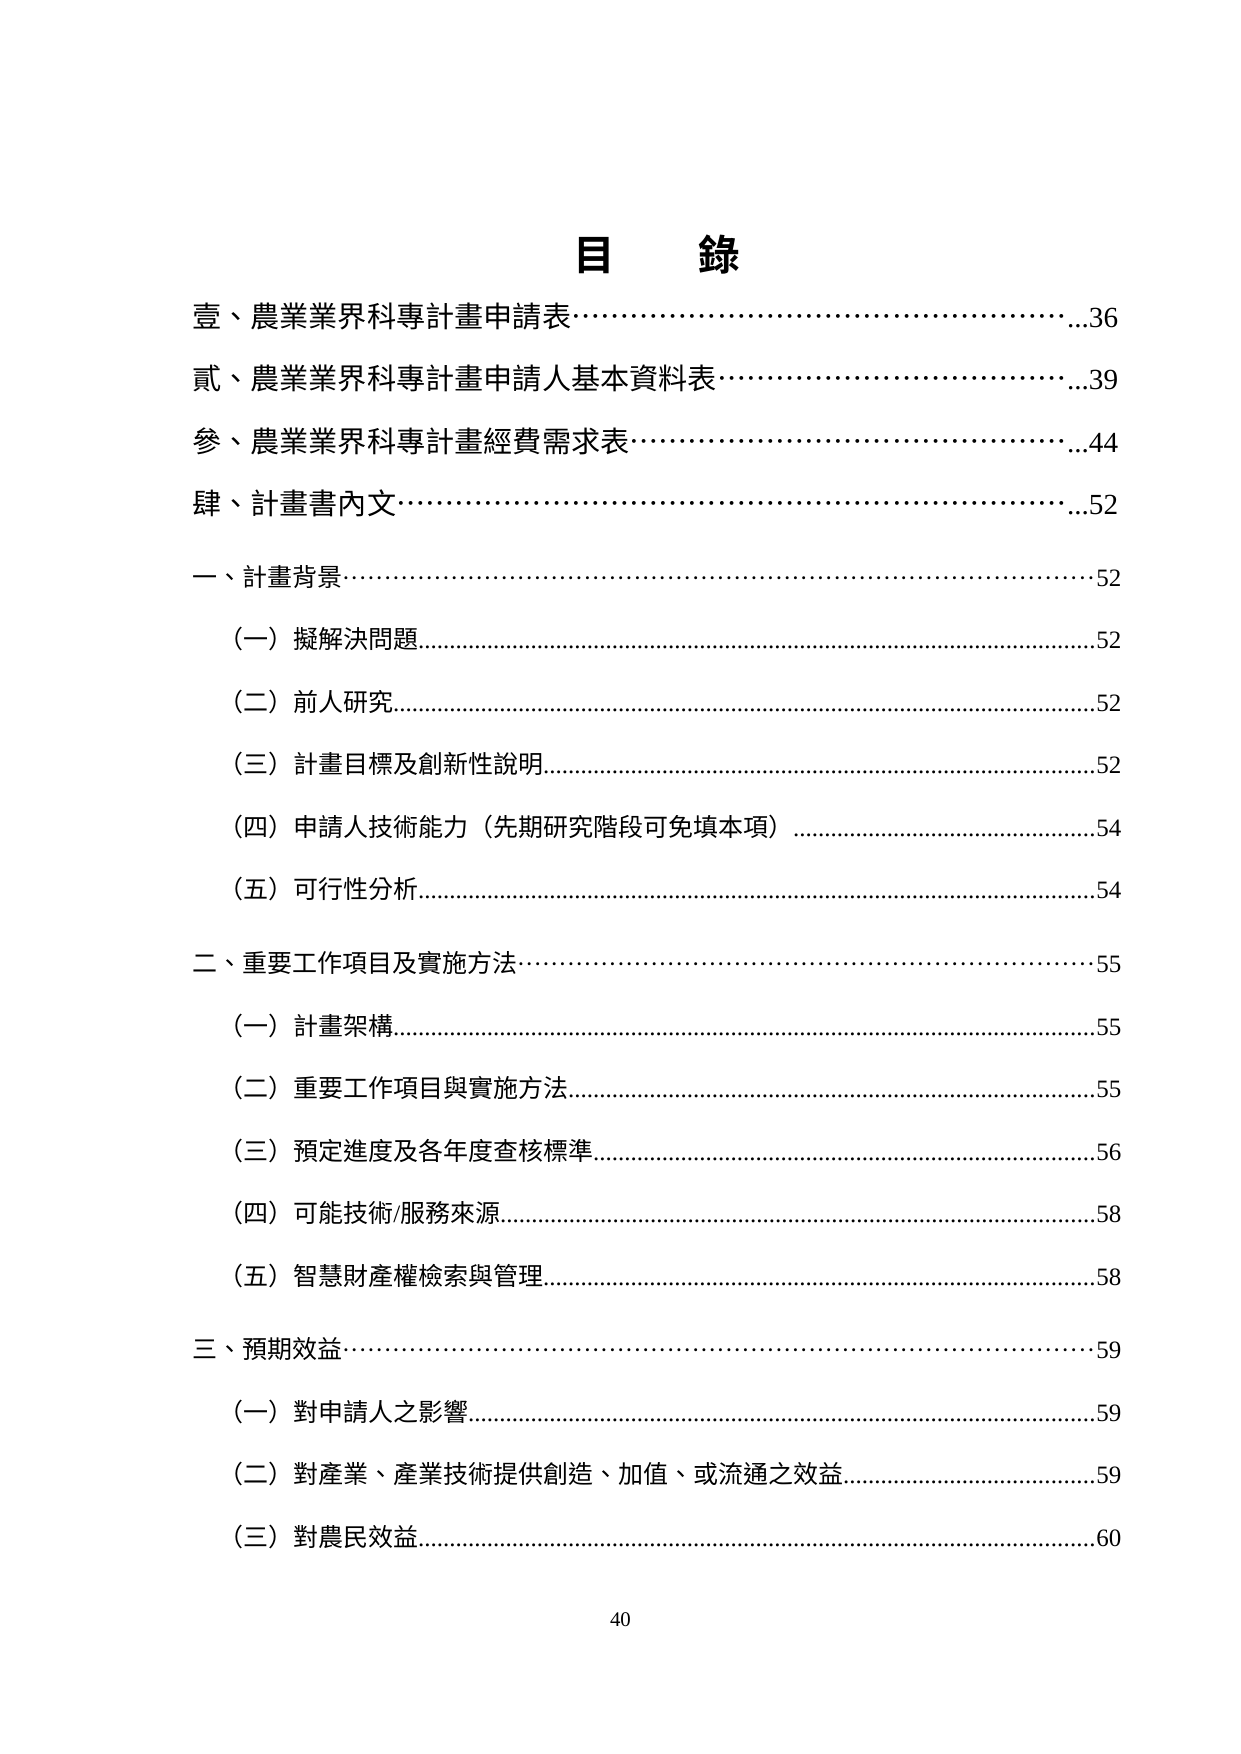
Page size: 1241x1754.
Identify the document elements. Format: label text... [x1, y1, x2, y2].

text （一）對申請人之影響 59 [218, 1369, 1122, 1431]
text 二、重要工作項目及實施方法 55 [168, 920, 1122, 983]
text （一）擬解決問題 52 [218, 596, 1122, 659]
text 目 錄 [192, 210, 1122, 273]
text （三）預定進度及各年度查核標準 56 [218, 1108, 1122, 1170]
text （三）對農民效益 60 [218, 1494, 1122, 1556]
text 一、計畫背景 52 [168, 534, 1122, 596]
text 壹、農業業界科專計畫申請表……………………………………………...36 [192, 273, 1122, 335]
text （二）前人研究 52 [218, 659, 1122, 721]
text （二）重要工作項目與實施方法 55 [218, 1045, 1122, 1108]
text 三、預期效益 59 [168, 1306, 1122, 1369]
text （四）申請人技術能力（先期研究階段可免填本項） 54 [218, 784, 1122, 846]
text （一）計畫架構 55 [218, 983, 1122, 1045]
text （三）計畫目標及創新性說明 52 [218, 721, 1122, 784]
text （五）智慧財產權檢索與管理 58 [218, 1233, 1122, 1295]
text （四）可能技術/服務來源 58 [218, 1170, 1122, 1233]
text （五）可行性分析 54 [218, 846, 1122, 909]
text （二）對產業、產業技術提供創造、加值、或流通之效益 59 [218, 1431, 1122, 1494]
text 肆、計畫書內文……………………………………………………………...52 [192, 460, 1122, 523]
text 貳、農業業界科專計畫申請人基本資料表………………………………...39 [192, 335, 1122, 398]
text 參、農業業界科專計畫經費需求表………………………………………...44 [192, 398, 1122, 460]
